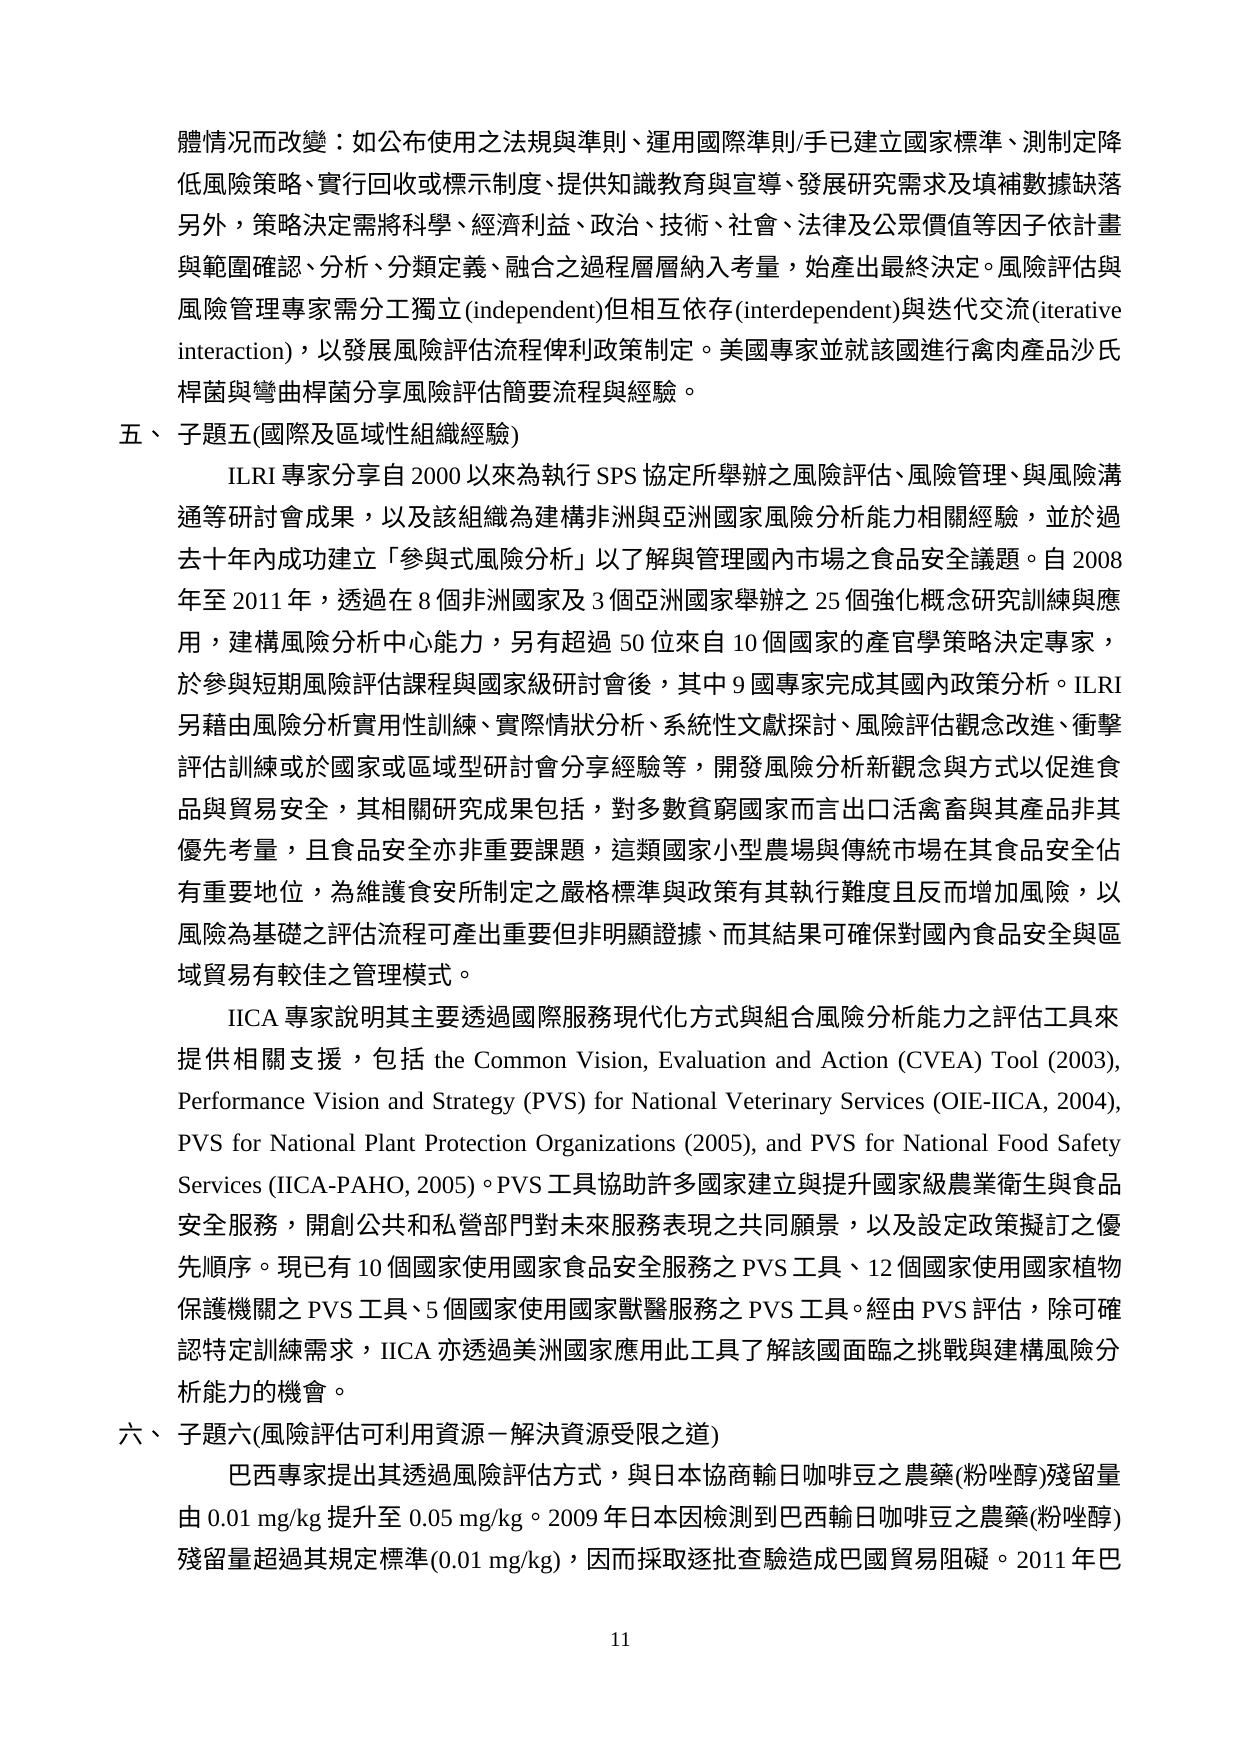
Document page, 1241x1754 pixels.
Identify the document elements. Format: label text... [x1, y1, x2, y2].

text ILRI專家分享自2000以來為執行SPS協定所舉辦之風險評估、風險管理、與風險溝通等研討會成果，以及該組織為建構非洲與亞洲國家風險分析能力相關經驗，並於過去十年內成功建立「參與式風險分析」以了解與管理國內市場之食品安全議題。自2008年至2011年，透過在8個非洲國家及3個亞洲國家舉辦之25個強化概念研究訓練與應用，建構風險分析中心能力，另有超過50位來自10個國家的產官學策略決定專家，於參與短期風險評估課程與國家級研討會後，其中9國專家完成其國內政策分析。ILRI另藉由風險分析實用性訓練、實際情狀分析、系統性文獻探討、風險評估觀念改進、衝擊評估訓練或於國家或區域型研討會分享經驗等，開發風險分析新觀念與方式以促進食品與貿易安全，其相關研究成果包括，對多數貧窮國家而言出口活禽畜與其產品非其優先考量，且食品安全亦非重要課題，這類國家小型農場與傳統市場在其食品安全佔有重要地位，為維護食安所制定之嚴格標準與政策有其執行難度且反而增加風險，以風險為基礎之評估流程可產出重要但非明顯證據、而其結果可確保對國內食品安全與區域貿易有較佳之管理模式。 [177, 451, 1122, 993]
list 子題五(國際及區域性組織經驗) [118, 410, 1122, 451]
text 巴西專家提出其透過風險評估方式，與日本協商輸日咖啡豆之農藥(粉唑醇)殘留量由0.01 mg/kg 提升至 0.05 mg/kg。2009年日本因檢測到巴西輸日咖啡豆之農藥(粉唑醇)殘留量超過其規定標準(0.01 mg/kg)，因而採取逐批查驗造成巴國貿易阻礙。2011年巴 [177, 1451, 1122, 1576]
list 子題六(風險評估可利用資源－解決資源受限之道) [118, 1410, 1122, 1451]
text IICA專家說明其主要透過國際服務現代化方式與組合風險分析能力之評估工具來提供相關支援，包括the Common Vision, Evaluation and Action (CVEA) Tool (2003), Performance Vision and Strategy (PVS) for National Veterinary Services (OIE-IICA, 2004), PVS for National Plant Protection Organizations (2005), and PVS for National Food Safety Services (IICA-PAHO, 2005)。PVS工具協助許多國家建立與提升國家級農業衛生與食品安全服務，開創公共和私營部門對未來服務表現之共同願景，以及設定政策擬訂之優先順序。現已有10個國家使用國家食品安全服務之PVS工具、12個國家使用國家植物保護機關之PVS工具、5個國家使用國家獸醫服務之PVS工具。經由PVS評估，除可確認特定訓練需求，IICA亦透過美洲國家應用此工具了解該國面臨之挑戰與建構風險分析能力的機會。 [177, 993, 1122, 1410]
text 美國食品安全檢查局專家說明風險評估流程(附圖4)自危害確認、危害特徵描述、暴露評估、風險特徵描述及策略決定皆應具科學基礎，當風險評估啟動時，風險管理議題應已準備在側，而當開始進入策略決定過程時，原則上策略應已基於科學證據完成初步決定，科學性評估過程目的為測量危害暴露之可能性及對大眾健康之衝擊。風險管理者最重要的考量應是如何架構風險評估以闡述關注議題之重點問題，且風險評估的方式與複雜度應取決於評估目的，不論是以質化(數據較少、所需資源較少、範圍較窄)或量化數據較多、所需資源較多、範圍較廣)方式，風險管理之最终决定仍可根據問題的具體情况而改變：如公布使用之法規與準則、運用國際準則/手已建立國家標準、測制定降低風險策略、實行回收或標示制度、提供知識教育與宣導、發展研究需求及填補數據缺落。另外，策略決定需將科學、經濟利益、政治、技術、社會、法律及公眾價值等因子依計畫與範圍確認、分析、分類定義、融合之過程層層納入考量，始產出最終決定。風險評估與風險管理專家需分工獨立(independent)但相互依存(interdependent)與迭代交流(iterative interaction)，以發展風險評估流程俾利政策制定。美國專家並就該國進行禽肉產品沙氏桿菌與彎曲桿菌分享風險評估簡要流程與經驗。 [177, 118, 1122, 410]
